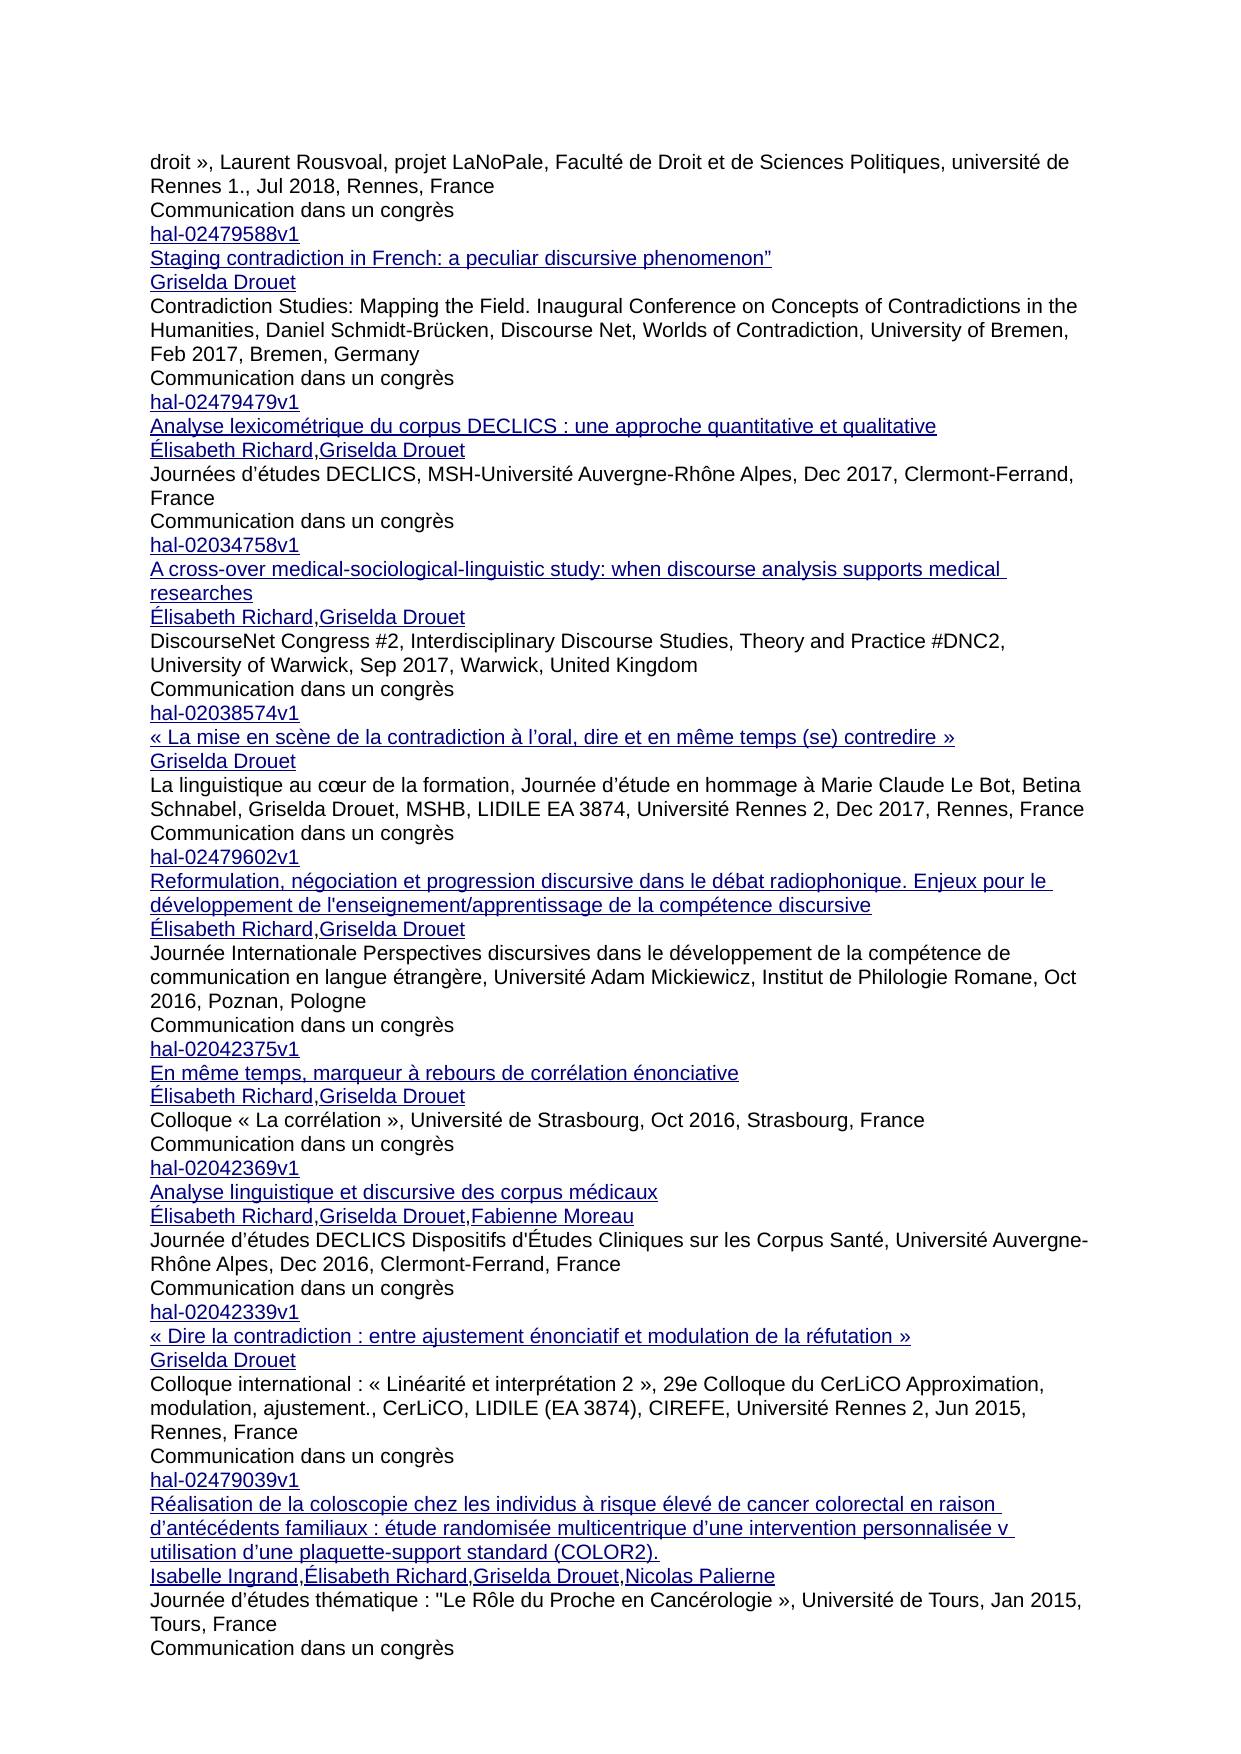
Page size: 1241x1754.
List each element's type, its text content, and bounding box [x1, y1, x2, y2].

table_cell Reformulation, négociation et progression discursive dans le débat radiophonique. Enjeux pour le développement de l'enseignement/apprentissage de la compétence discursive Élisabeth Richard,Griselda Drouet Journée Internationale Perspectives discursives dans le développement de la compétence de communication en langue étrangère, Université Adam Mickiewicz, Institut de Philologie Romane, Oct 2016, Poznan, Pologne Communication dans un congrès hal-02042375v1 [150, 869, 1090, 1060]
table_cell A cross-over medical-sociological-linguistic study: when discourse analysis supports medical researches Élisabeth Richard,Griselda Drouet DiscourseNet Congress #2, Interdisciplinary Discourse Studies, Theory and Practice #DNC2, University of Warwick, Sep 2017, Warwick, United Kingdom Communication dans un congrès hal-02038574v1 [150, 557, 1090, 725]
table_cell « Dire la contradiction : entre ajustement énonciatif et modulation de la réfutation » Griselda Drouet Colloque international : « Linéarité et interprétation 2 », 29e Colloque du CerLiCO Approximation, modulation, ajustement., CerLiCO, LIDILE (EA 3874), CIREFE, Université Rennes 2, Jun 2015, Rennes, France Communication dans un congrès hal-02479039v1 [150, 1324, 1090, 1492]
table_cell Réalisation de la coloscopie chez les individus à risque élevé de cancer colorectal en raison d’antécédents familiaux : étude randomisée multicentrique d’une intervention personnalisée v utilisation d’une plaquette-support standard (COLOR2). Isabelle Ingrand,Élisabeth Richard,Griselda Drouet,Nicolas Palierne Journée d’études thématique : "Le Rôle du Proche en Cancérologie », Université de Tours, Jan 2015, Tours, France Communication dans un congrès [150, 1492, 1090, 1659]
table_cell droit », Laurent Rousvoal, projet LaNoPale, Faculté de Droit et de Sciences Politiques, université de Rennes 1., Jul 2018, Rennes, France Communication dans un congrès hal-02479588v1 [150, 150, 1090, 246]
table_cell « La mise en scène de la contradiction à l’oral, dire et en même temps (se) contredire » Griselda Drouet La linguistique au cœur de la formation, Journée d’étude en hommage à Marie Claude Le Bot, Betina Schnabel, Griselda Drouet, MSHB, LIDILE EA 3874, Université Rennes 2, Dec 2017, Rennes, France Communication dans un congrès hal-02479602v1 [150, 725, 1090, 869]
table_cell Staging contradiction in French: a peculiar discursive phenomenon” Griselda Drouet Contradiction Studies: Mapping the Field. Inaugural Conference on Concepts of Contradictions in the Humanities, Daniel Schmidt-Brücken, Discourse Net, Worlds of Contradiction, University of Bremen, Feb 2017, Bremen, Germany Communication dans un congrès hal-02479479v1 [150, 246, 1090, 413]
table_cell Analyse linguistique et discursive des corpus médicaux Élisabeth Richard,Griselda Drouet,Fabienne Moreau Journée d’études DECLICS Dispositifs d'Études Cliniques sur les Corpus Santé, Université Auvergne-Rhône Alpes, Dec 2016, Clermont-Ferrand, France Communication dans un congrès hal-02042339v1 [150, 1180, 1090, 1324]
table_cell En même temps, marqueur à rebours de corrélation énonciative Élisabeth Richard,Griselda Drouet Colloque « La corrélation », Université de Strasbourg, Oct 2016, Strasbourg, France Communication dans un congrès hal-02042369v1 [150, 1060, 1090, 1180]
table_cell Analyse lexicométrique du corpus DECLICS : une approche quantitative et qualitative Élisabeth Richard,Griselda Drouet Journées d’études DECLICS, MSH-Université Auvergne-Rhône Alpes, Dec 2017, Clermont-Ferrand, France Communication dans un congrès hal-02034758v1 [150, 414, 1090, 557]
